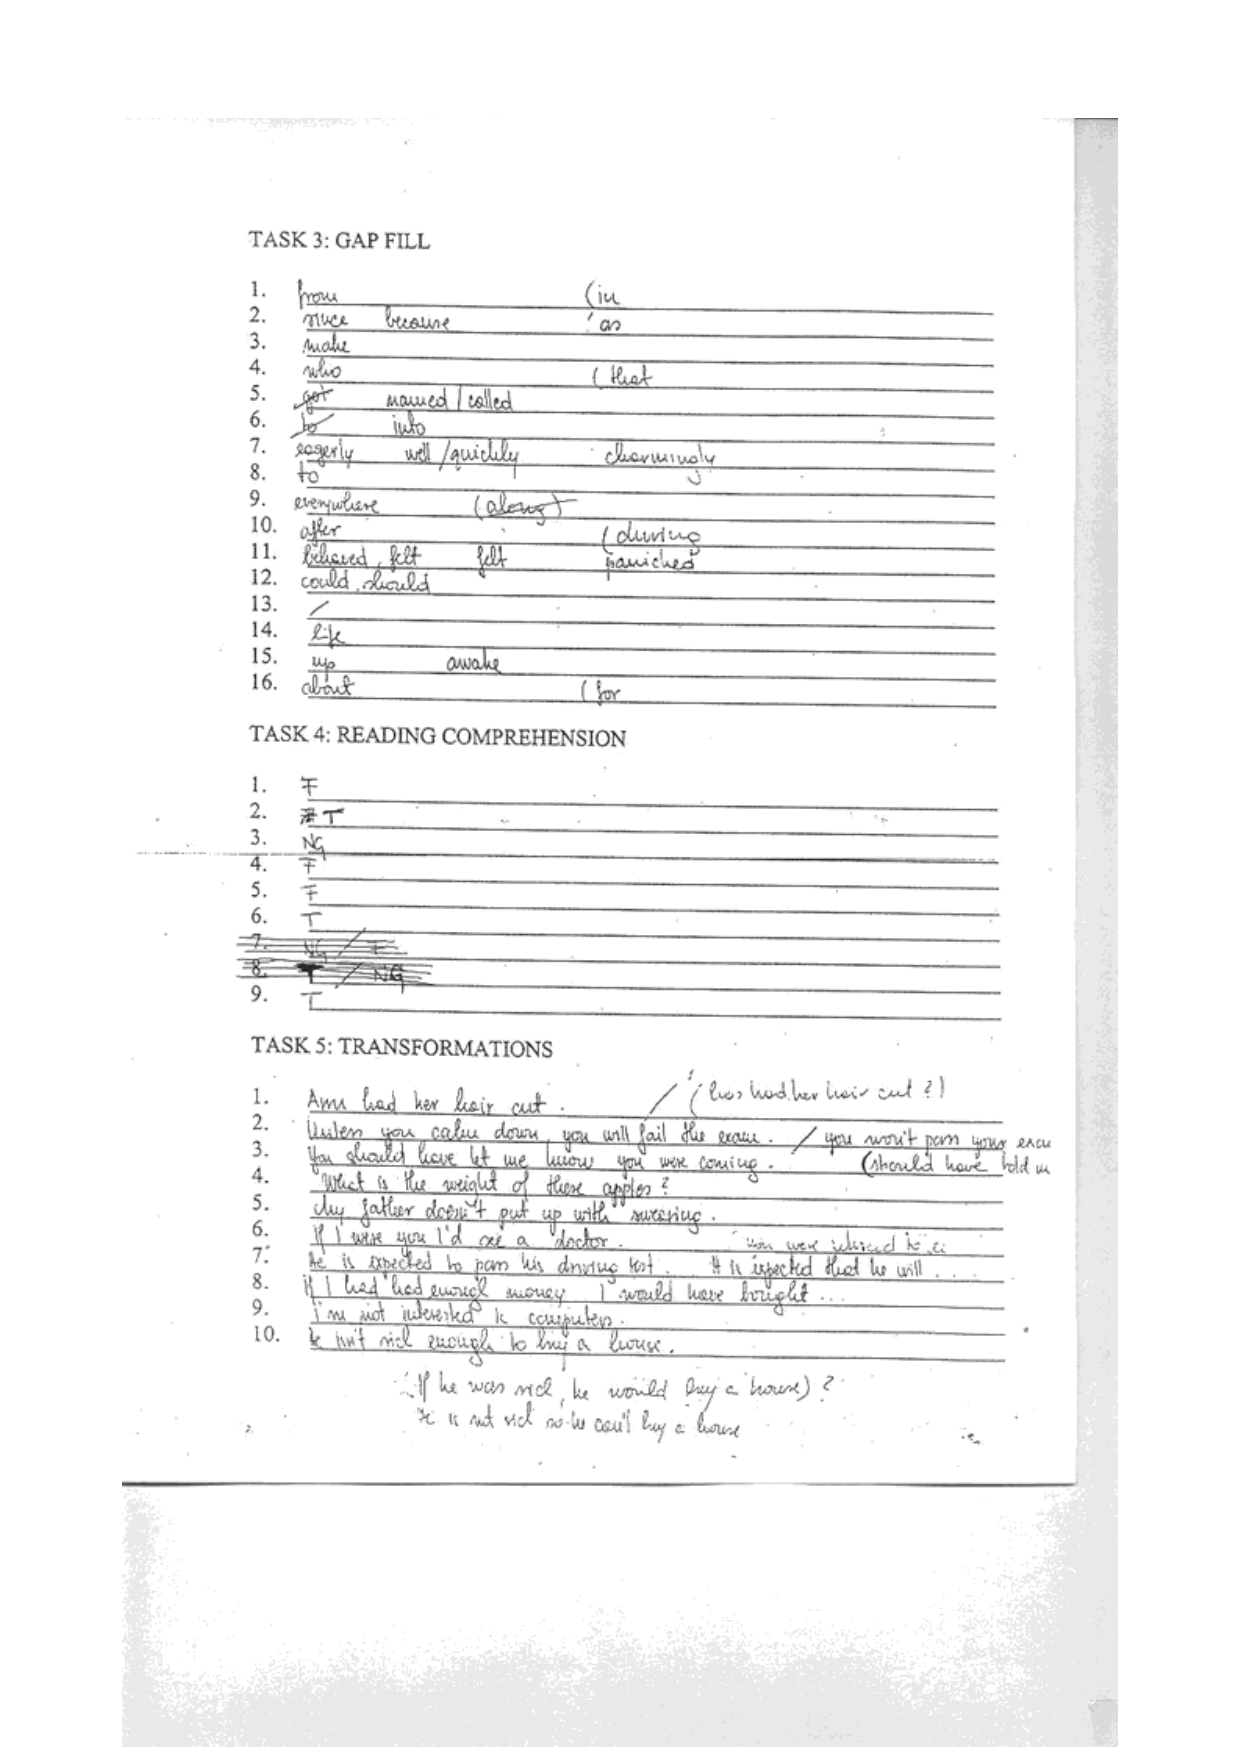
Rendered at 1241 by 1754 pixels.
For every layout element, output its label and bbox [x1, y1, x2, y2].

picture [122, 118, 1118, 1747]
